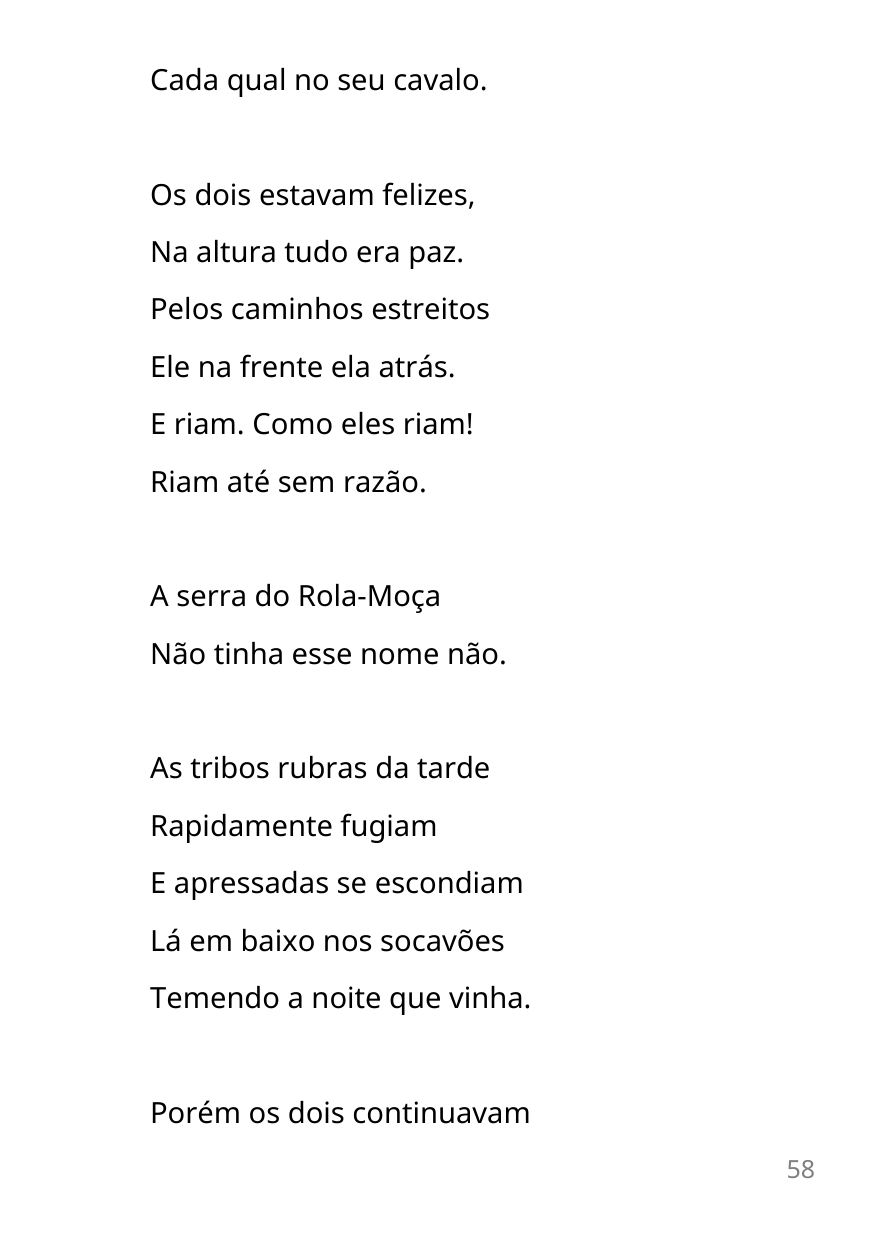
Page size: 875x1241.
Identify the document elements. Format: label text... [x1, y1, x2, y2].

text As tribos rubras da tarde [59, 748, 860, 787]
text Temendo a noite que vinha. [59, 977, 860, 1017]
text Cada qual no seu cavalo. [59, 59, 860, 99]
text Na altura tudo era paz. [59, 231, 860, 271]
text Riam até sem razão. [59, 461, 860, 501]
text Porém os dois continuavam [59, 1092, 860, 1132]
text A serra do Rola-Moça [59, 576, 860, 615]
text Ele na frente ela atrás. [59, 346, 860, 386]
text Lá em baixo nos socavões [59, 920, 860, 960]
text Pelos caminhos estreitos [59, 289, 860, 328]
text Os dois estavam felizes, [59, 174, 860, 213]
text Rapidamente fugiam [59, 805, 860, 845]
text E apressadas se escondiam [59, 863, 860, 902]
text E riam. Como eles riam! [59, 403, 860, 443]
text Não tinha esse nome não. [59, 633, 860, 673]
